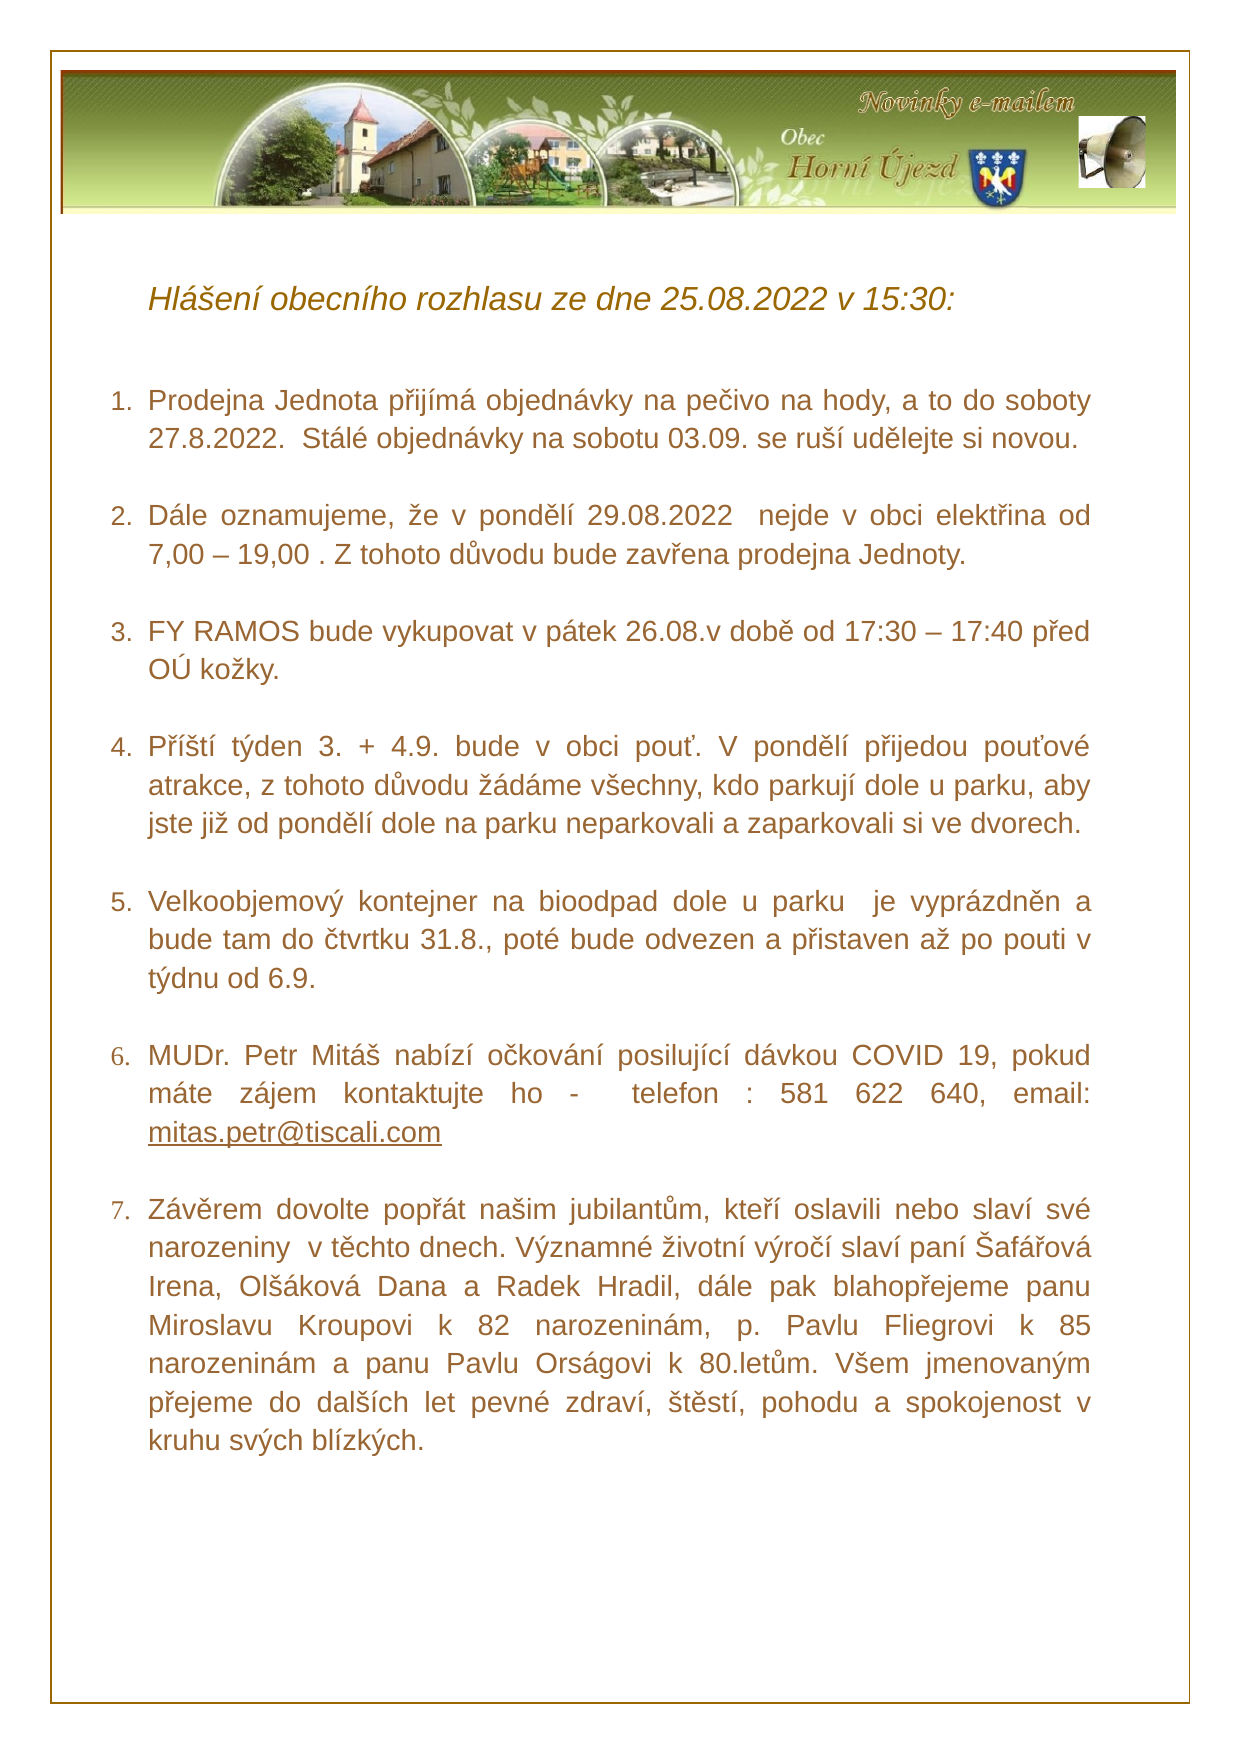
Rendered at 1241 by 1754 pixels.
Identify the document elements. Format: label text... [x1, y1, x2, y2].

list Prodejna Jednota přijímá objednávky na pečivo na hody, a to do soboty 27.8.2022. Stálé objednávky na sobotu 03.09. se ruší udělejte si novou. [110, 383, 1093, 455]
text Hlášení obecního rozhlasu ze dne 25.08.2022 v 15:30: [148, 279, 1093, 317]
list FY RAMOS bude vykupovat v pátek 26.08.v době od 17:30 – 17:40 před OÚ kožky. [110, 614, 1093, 686]
list MUDr. Petr Mitáš nabízí očkování posilující dávkou COVID 19, pokud máte zájem kontaktujte ho - telefon : 581 622 640, email: mitas.petr@tiscali.com [110, 1038, 1093, 1148]
list Příští týden 3. + 4.9. bude v obci pouť. V pondělí přijedou pouťové atrakce, z tohoto důvodu žádáme všechny, kdo parkují dole u parku, aby jste již od pondělí dole na parku neparkovali a zaparkovali si ve dvorech. [110, 729, 1093, 840]
list Dále oznamujeme, že v pondělí 29.08.2022 nejde v obci elektřina od 7,00 – 19,00 . Z tohoto důvodu bude zavřena prodejna Jednoty. [110, 498, 1093, 570]
picture [60, 70, 1181, 218]
list Závěrem dovolte popřát našim jubilantům, kteří oslavili nebo slaví své narozeniny v těchto dnech. Významné životní výročí slaví paní Šafářová Irena, Olšáková Dana a Radek Hradil, dále pak blahopřejeme panu Miroslavu Kroupovi k 82 narozeninám, p. Pavlu Fliegrovi k 85 narozeninám a panu Pavlu Orságovi k 80.letům. Všem jmenovaným přejeme do dalších let pevné zdraví, štěstí, pohodu a spokojenost v kruhu svých blízkých. [110, 1192, 1093, 1457]
list Velkoobjemový kontejner na bioodpad dole u parku je vyprázdněn a bude tam do čtvrtku 31.8., poté bude odvezen a přistaven až po pouti v týdnu od 6.9. [110, 884, 1093, 994]
